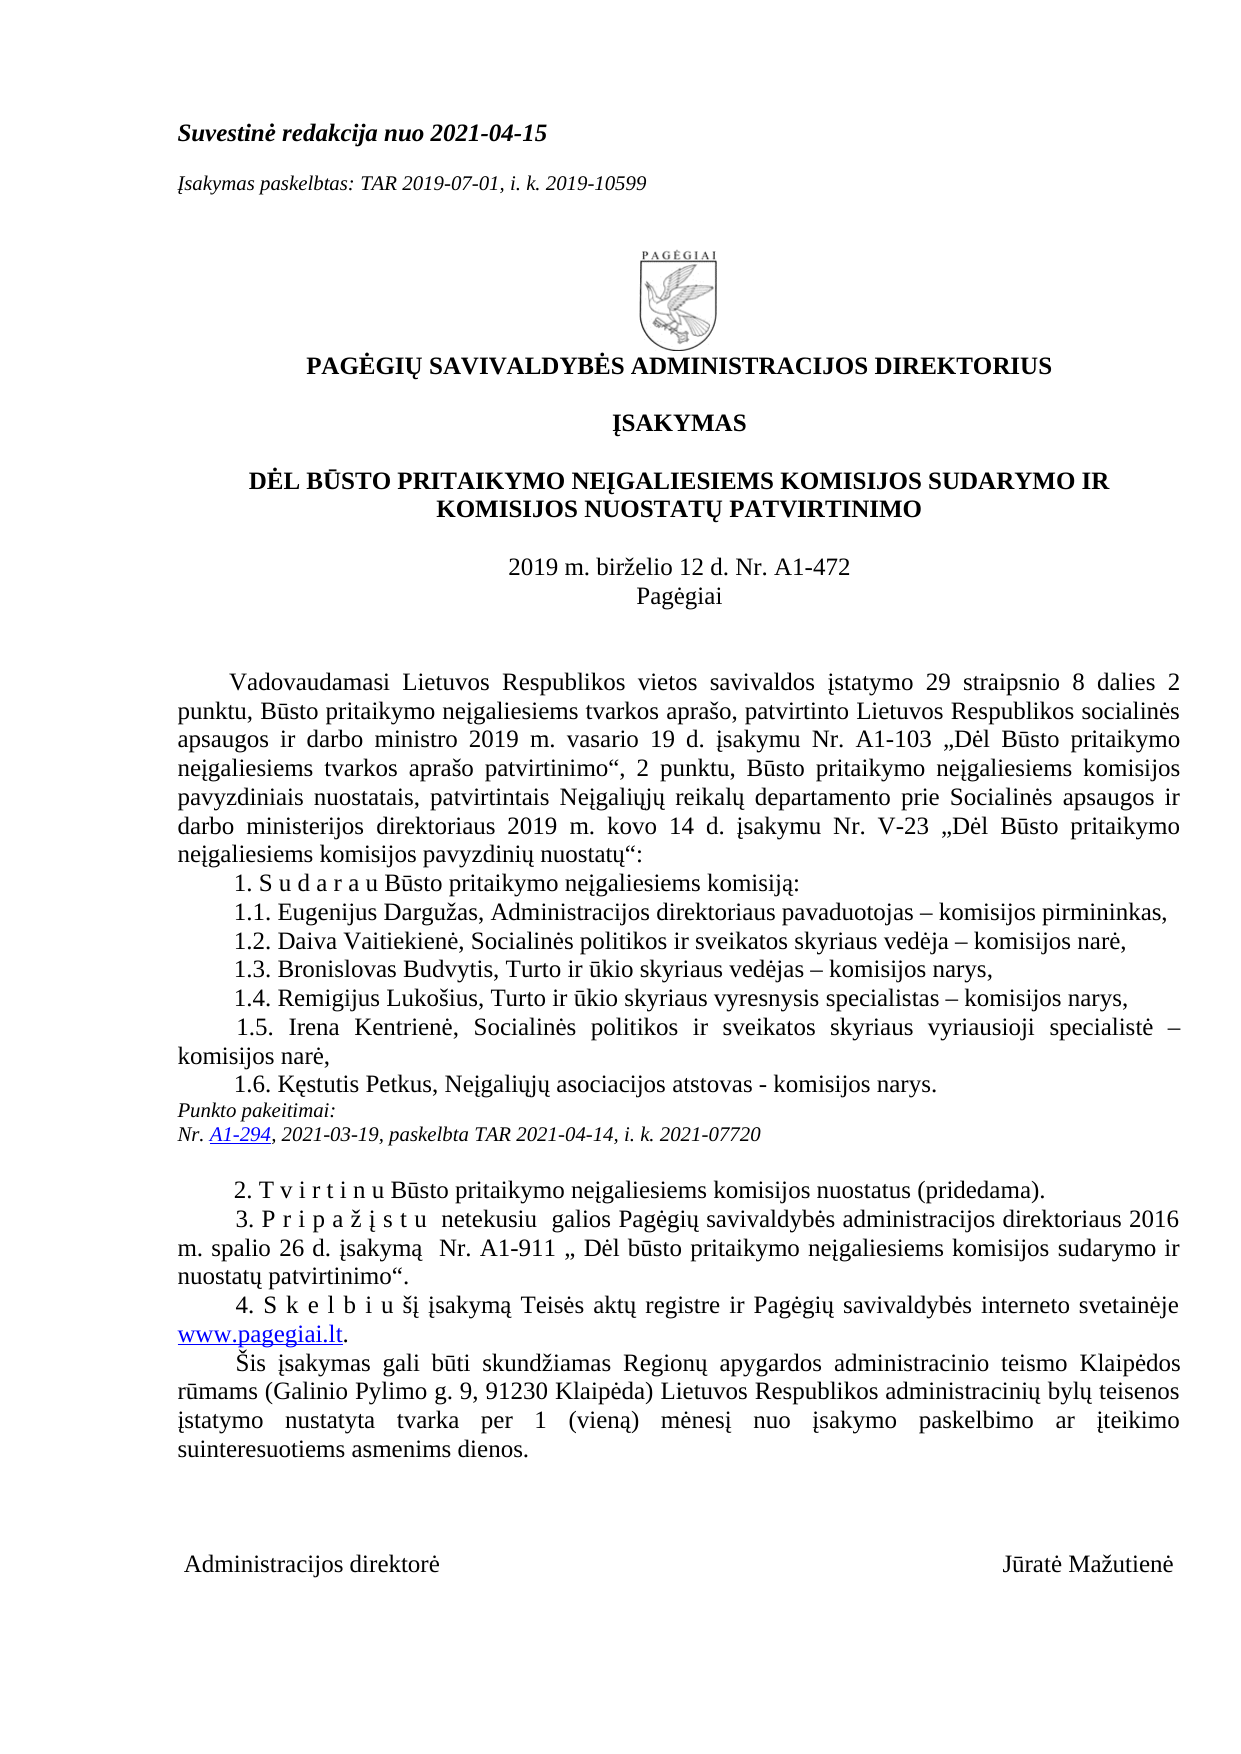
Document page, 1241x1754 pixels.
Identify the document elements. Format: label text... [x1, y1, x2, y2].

text Punkto pakeitimai: [177, 1098, 1181, 1122]
text 1.5. Irena Kentrienė, Socialinės politikos ir sveikatos skyriaus vyriausioji specialistė – komisijos narė, [177, 1012, 1181, 1069]
text 1.1. Eugenijus Dargužas, Administracijos direktoriaus pavaduotojas – komisijos pirmininkas, [233, 897, 1181, 926]
text 4. S k e l b i u šį įsakymą Teisės aktų registre ir Pagėgių savivaldybės interneto svetainėje www.pagegiai.lt. [177, 1290, 1181, 1348]
text Vadovaudamasi Lietuvos Respublikos vietos savivaldos įstatymo 29 straipsnio 8 dalies 2 punktu, Būsto pritaikymo neįgaliesiems tvarkos aprašo, patvirtinto Lietuvos Respublikos socialinės apsaugos ir darbo ministro 2019 m. vasario 19 d. įsakymu Nr. A1-103 „Dėl Būsto pritaikymo neįgaliesiems tvarkos aprašo patvirtinimo“, 2 punktu, Būsto pritaikymo neįgaliesiems komisijos pavyzdiniais nuostatais, patvirtintais Neįgaliųjų reikalų departamento prie Socialinės apsaugos ir darbo ministerijos direktoriaus 2019 m. kovo 14 d. įsakymu Nr. V-23 „Dėl Būsto pritaikymo neįgaliesiems komisijos pavyzdinių nuostatų“: [177, 667, 1181, 868]
text 1.3. Bronislovas Budvytis, Turto ir ūkio skyriaus vedėjas – komisijos narys, [233, 954, 1181, 983]
text Šis įsakymas gali būti skundžiamas Regionų apygardos administracinio teismo Klaipėdos rūmams (Galinio Pylimo g. 9, 91230 Klaipėda) Lietuvos Respublikos administracinių bylų teisenos įstatymo nustatyta tvarka per 1 (vieną) mėnesį nuo įsakymo paskelbimo ar įteikimo suinteresuotiems asmenims dienos. [177, 1348, 1181, 1463]
text įsakymas [177, 408, 1181, 437]
text 2019 m. birželio 12 d. Nr. A1-472 [177, 552, 1181, 581]
text dėl būsto pritaikymo neįgaliesiems komisijos sudarymo ir KOMISIJOS nuostatų patvirtinimo [177, 466, 1181, 523]
text 1.6. Kęstutis Petkus, Neįgaliųjų asociacijos atstovas - komisijos narys. [233, 1069, 1181, 1098]
text 3. P r i p a ž į s t u netekusiu galios Pagėgių savivaldybės administracijos direktoriaus 2016 m. spalio 26 d. įsakymą Nr. A1-911 „ Dėl būsto pritaikymo neįgaliesiems komisijos sudarymo ir nuostatų patvirtinimo“. [177, 1204, 1181, 1290]
text Įsakymas paskelbtas: TAR 2019-07-01, i. k. 2019-10599 [177, 171, 1181, 195]
text 1.2. Daiva Vaitiekienė, Socialinės politikos ir sveikatos skyriaus vedėja – komisijos narė, [233, 926, 1181, 954]
text 1.4. Remigijus Lukošius, Turto ir ūkio skyriaus vyresnysis specialistas – komisijos narys, [233, 983, 1181, 1012]
text Suvestinė redakcija nuo 2021-04-15 [177, 118, 1181, 147]
text 1. S u d a r a u Būsto pritaikymo neįgaliesiems komisiją: [177, 868, 1181, 897]
text Administracijos direktorė Jūratė Mažutienė [177, 1549, 1181, 1578]
text Pagėgių savivaldybės administracijos direktorius [177, 351, 1181, 379]
text Nr. A1-294, 2021-03-19, paskelbta TAR 2021-04-14, i. k. 2021-07720 [177, 1122, 1181, 1146]
text Pagėgiai [177, 581, 1181, 609]
text 2. T v i r t i n u Būsto pritaikymo neįgaliesiems komisijos nuostatus (pridedama). [233, 1175, 1181, 1204]
